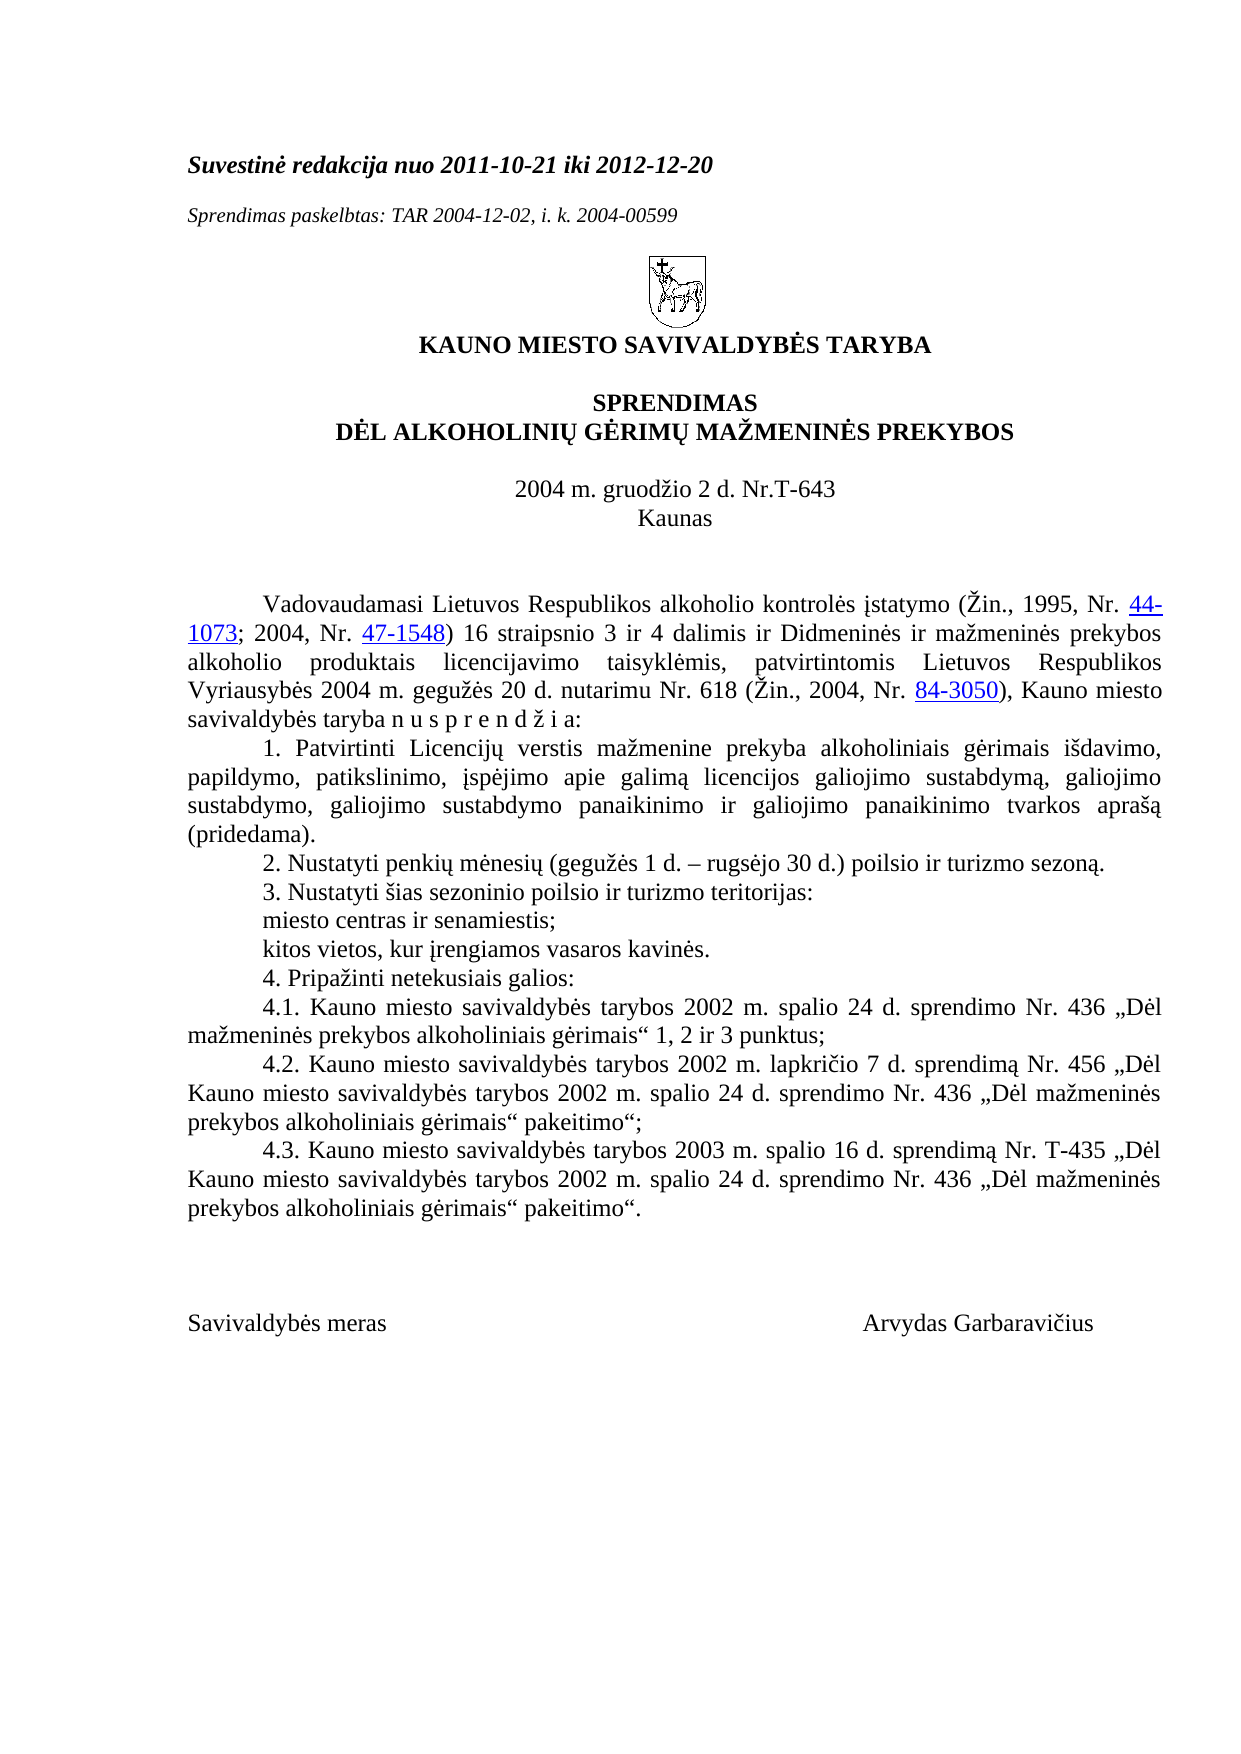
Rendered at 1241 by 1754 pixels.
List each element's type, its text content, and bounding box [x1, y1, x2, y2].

text Suvestinė redakcija nuo 2011-10-21 iki 2012-12-20 [187, 150, 1162, 179]
text 2. Nustatyti penkių mėnesių (gegužės 1 d. – rugsėjo 30 d.) poilsio ir turizmo sezoną. [187, 848, 1162, 877]
text SPRENDIMAS [187, 388, 1162, 417]
text 4.1. Kauno miesto savivaldybės tarybos 2002 m. spalio 24 d. sprendimo Nr. 436 „Dėl mažmeninės prekybos alkoholiniais gėrimais“ 1, 2 ir 3 punktus; [187, 992, 1162, 1049]
text 3. Nustatyti šias sezoninio poilsio ir turizmo teritorijas: [187, 877, 1162, 906]
text Kaunas [187, 503, 1162, 532]
text 4. Pripažinti netekusiais galios: [187, 963, 1162, 992]
text 1. Patvirtinti Licencijų verstis mažmenine prekyba alkoholiniais gėrimais išdavimo, papildymo, patikslinimo, įspėjimo apie galimą licencijos galiojimo sustabdymą, galiojimo sustabdymo, galiojimo sustabdymo panaikinimo ir galiojimo panaikinimo tvarkos aprašą (pridedama). [187, 733, 1162, 848]
text Vadovaudamasi Lietuvos Respublikos alkoholio kontrolės įstatymo (Žin., 1995, Nr. 44-1073; 2004, Nr. 47-1548) 16 straipsnio 3 ir 4 dalimis ir Didmeninės ir mažmeninės prekybos alkoholio produktais licencijavimo taisyklėmis, patvirtintomis Lietuvos Respublikos Vyriausybės 2004 m. gegužės 20 d. nutarimu Nr. 618 (Žin., 2004, Nr. 84-3050), Kauno miesto savivaldybės taryba n u s p r e n d ž i a: [187, 589, 1162, 733]
text 4.3. Kauno miesto savivaldybės tarybos 2003 m. spalio 16 d. sprendimą Nr. T-435 „Dėl Kauno miesto savivaldybės tarybos 2002 m. spalio 24 d. sprendimo Nr. 436 „Dėl mažmeninės prekybos alkoholiniais gėrimais“ pakeitimo“. [187, 1136, 1162, 1222]
text miesto centras ir senamiestis; [187, 906, 1162, 934]
text Sprendimas paskelbtas: TAR 2004-12-02, i. k. 2004-00599 [187, 203, 1162, 227]
text Savivaldybės meras Arvydas Garbaravičius [187, 1308, 1162, 1337]
text 4.2. Kauno miesto savivaldybės tarybos 2002 m. lapkričio 7 d. sprendimą Nr. 456 „Dėl Kauno miesto savivaldybės tarybos 2002 m. spalio 24 d. sprendimo Nr. 436 „Dėl mažmeninės prekybos alkoholiniais gėrimais“ pakeitimo“; [187, 1049, 1162, 1136]
text KAUNO MIESTO SAVIVALDYBĖS TARYBA [187, 331, 1162, 359]
text DĖL ALKOHOLINIŲ GĖRIMŲ MAŽMENINĖS PREKYBOS [187, 417, 1162, 446]
text kitos vietos, kur įrengiamos vasaros kavinės. [187, 934, 1162, 963]
text 2004 m. gruodžio 2 d. Nr.T-643 [187, 474, 1162, 503]
